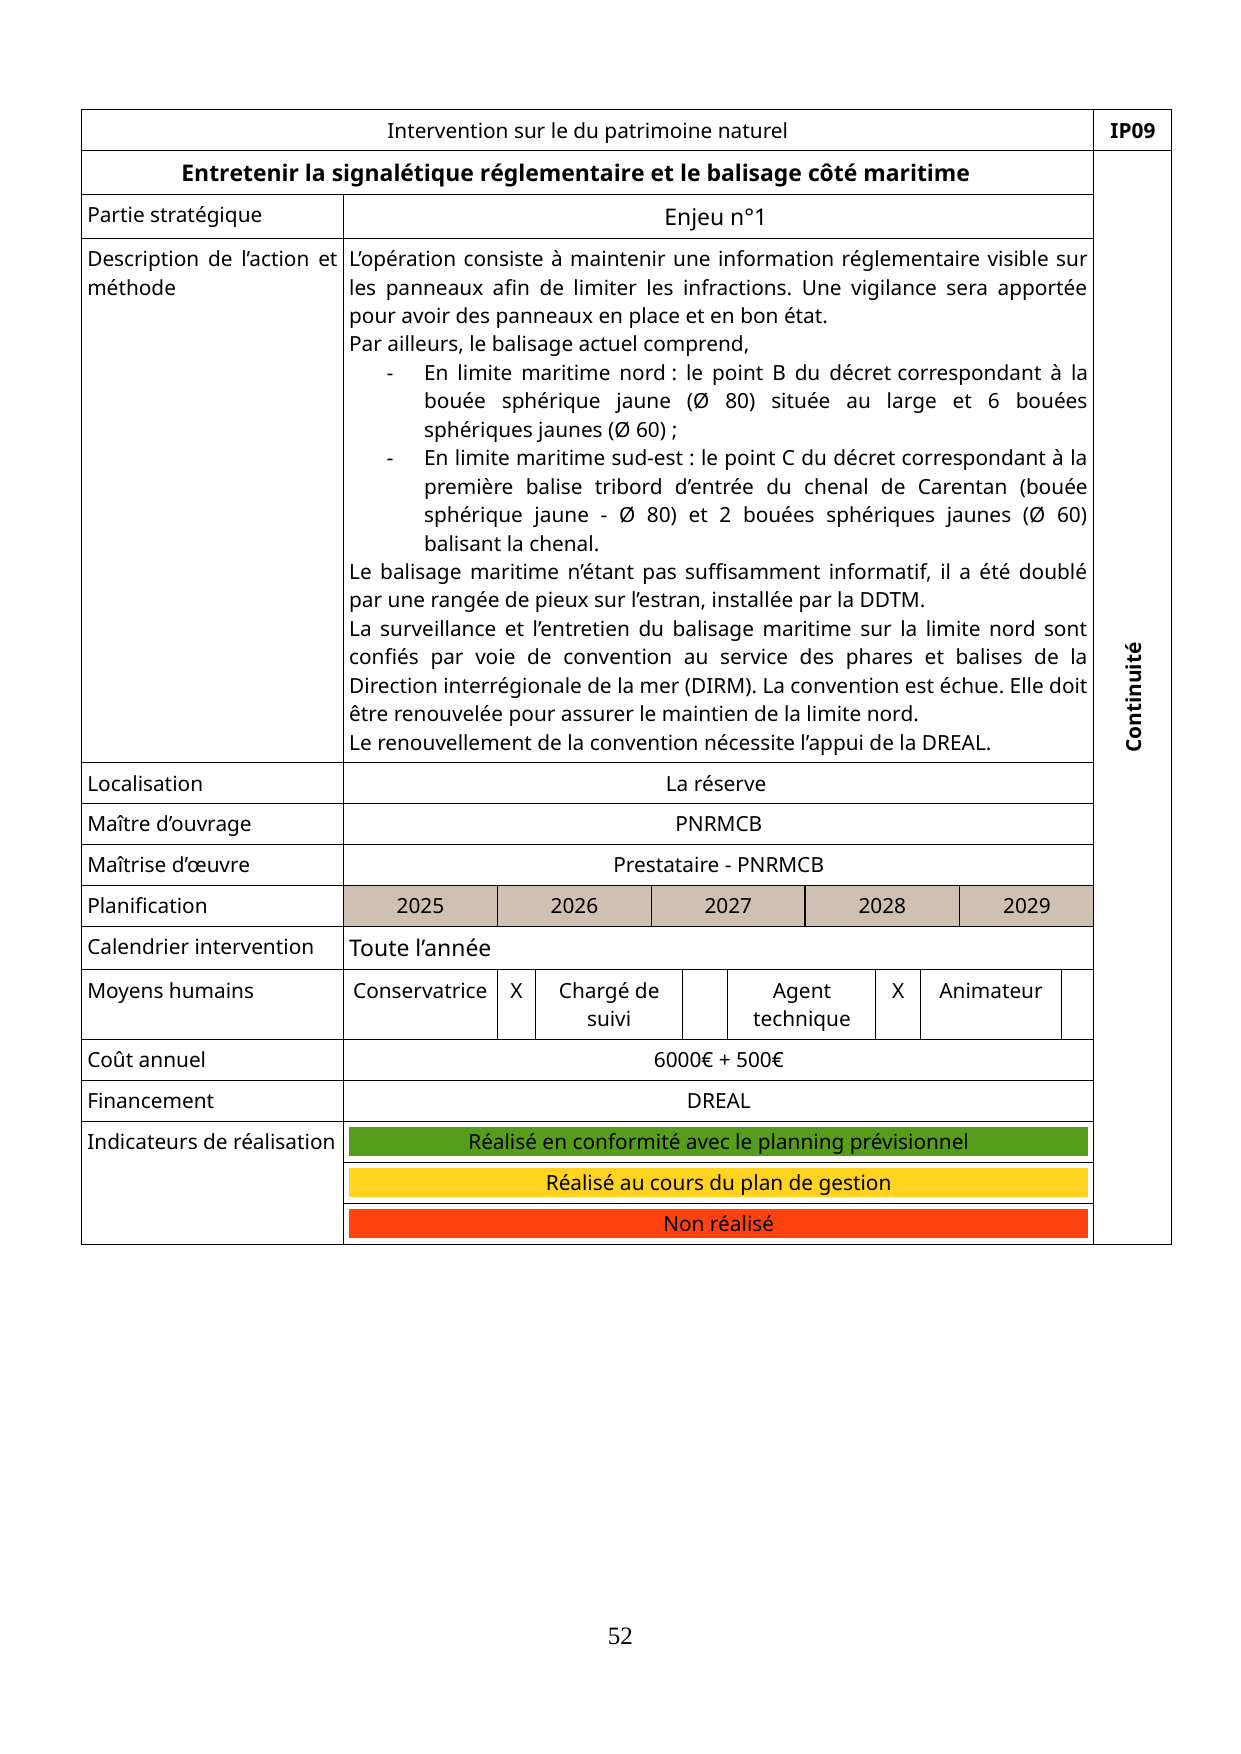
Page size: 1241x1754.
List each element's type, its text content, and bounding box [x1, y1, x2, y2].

table_cell 2029 [960, 886, 1093, 926]
table_cell X [876, 970, 920, 1039]
table_cell L’opération consiste à maintenir une information réglementaire visible sur les panneaux afin de limiter les infractions. Une vigilance sera apportée pour avoir des panneaux en place et en bon état. Par ailleurs, le balisage actuel comprend, En limite maritime nord : le point B du décret correspondant à la bouée sphérique jaune (Ø 80) située au large et 6 bouées sphériques jaunes (Ø 60) ; En limite maritime sud-est : le point C du décret correspondant à la première balise tribord d’entrée du chenal de Carentan (bouée sphérique jaune - Ø 80) et 2 bouées sphériques jaunes (Ø 60) balisant la chenal. Le balisage maritime n’étant pas suffisamment informatif, il a été doublé par une rangée de pieux sur l’estran, installée par la DDTM. La surveillance et l’entretien du balisage maritime sur la limite nord sont confiés par voie de convention au service des phares et balises de la Direction interrégionale de la mer (DIRM). La convention est échue. Elle doit être renouvelée pour assurer le maintien de la limite nord. Le renouvellement de la convention nécessite l’appui de la DREAL. [344, 239, 1093, 762]
table_cell Réalisé en conformité avec le planning prévisionnel [344, 1122, 1093, 1162]
table_cell Agent technique [728, 970, 875, 1039]
table_cell Financement [82, 1081, 343, 1121]
table_cell DREAL [344, 1081, 1093, 1121]
table_cell [683, 970, 727, 1039]
table_cell Maîtrise d’œuvre [82, 845, 343, 885]
table_cell PNRMCB [344, 804, 1093, 844]
table_cell Planification [82, 886, 343, 926]
table_cell Enjeu n°1 [344, 195, 1093, 237]
table_cell Non réalisé [344, 1204, 1093, 1243]
table_cell Partie stratégique [82, 195, 343, 237]
table_cell 2027 [652, 886, 804, 926]
table_cell Calendrier intervention [82, 927, 343, 969]
table_header IP09 [1094, 110, 1171, 150]
table_cell Animateur [921, 970, 1061, 1039]
table_cell Conservatrice [344, 970, 497, 1039]
table_cell Prestataire - PNRMCB [344, 845, 1093, 885]
table_cell Localisation [82, 763, 343, 803]
table_cell 2026 [498, 886, 651, 926]
table_cell Maître d’ouvrage [82, 804, 343, 844]
table_cell Description de l’action et méthode [82, 239, 343, 762]
table_cell Coût annuel [82, 1040, 343, 1080]
table_cell Chargé de suivi [536, 970, 682, 1039]
table_cell Entretenir la signalétique réglementaire et le balisage côté maritime [82, 151, 1093, 194]
table_cell X [498, 970, 535, 1039]
table_cell Continuité [1094, 151, 1171, 1243]
table_cell 2028 [806, 886, 959, 926]
table_cell Réalisé au cours du plan de gestion [344, 1163, 1093, 1202]
table_header Intervention sur le du patrimoine naturel [82, 110, 1093, 150]
table_cell La réserve [344, 763, 1093, 803]
table_cell Toute l’année [344, 927, 1093, 969]
table_cell [1062, 970, 1093, 1039]
table_cell 6000€ + 500€ [344, 1040, 1093, 1080]
table_cell Moyens humains [82, 970, 343, 1039]
table_cell Indicateurs de réalisation [82, 1122, 343, 1243]
table_cell 2025 [344, 886, 497, 926]
